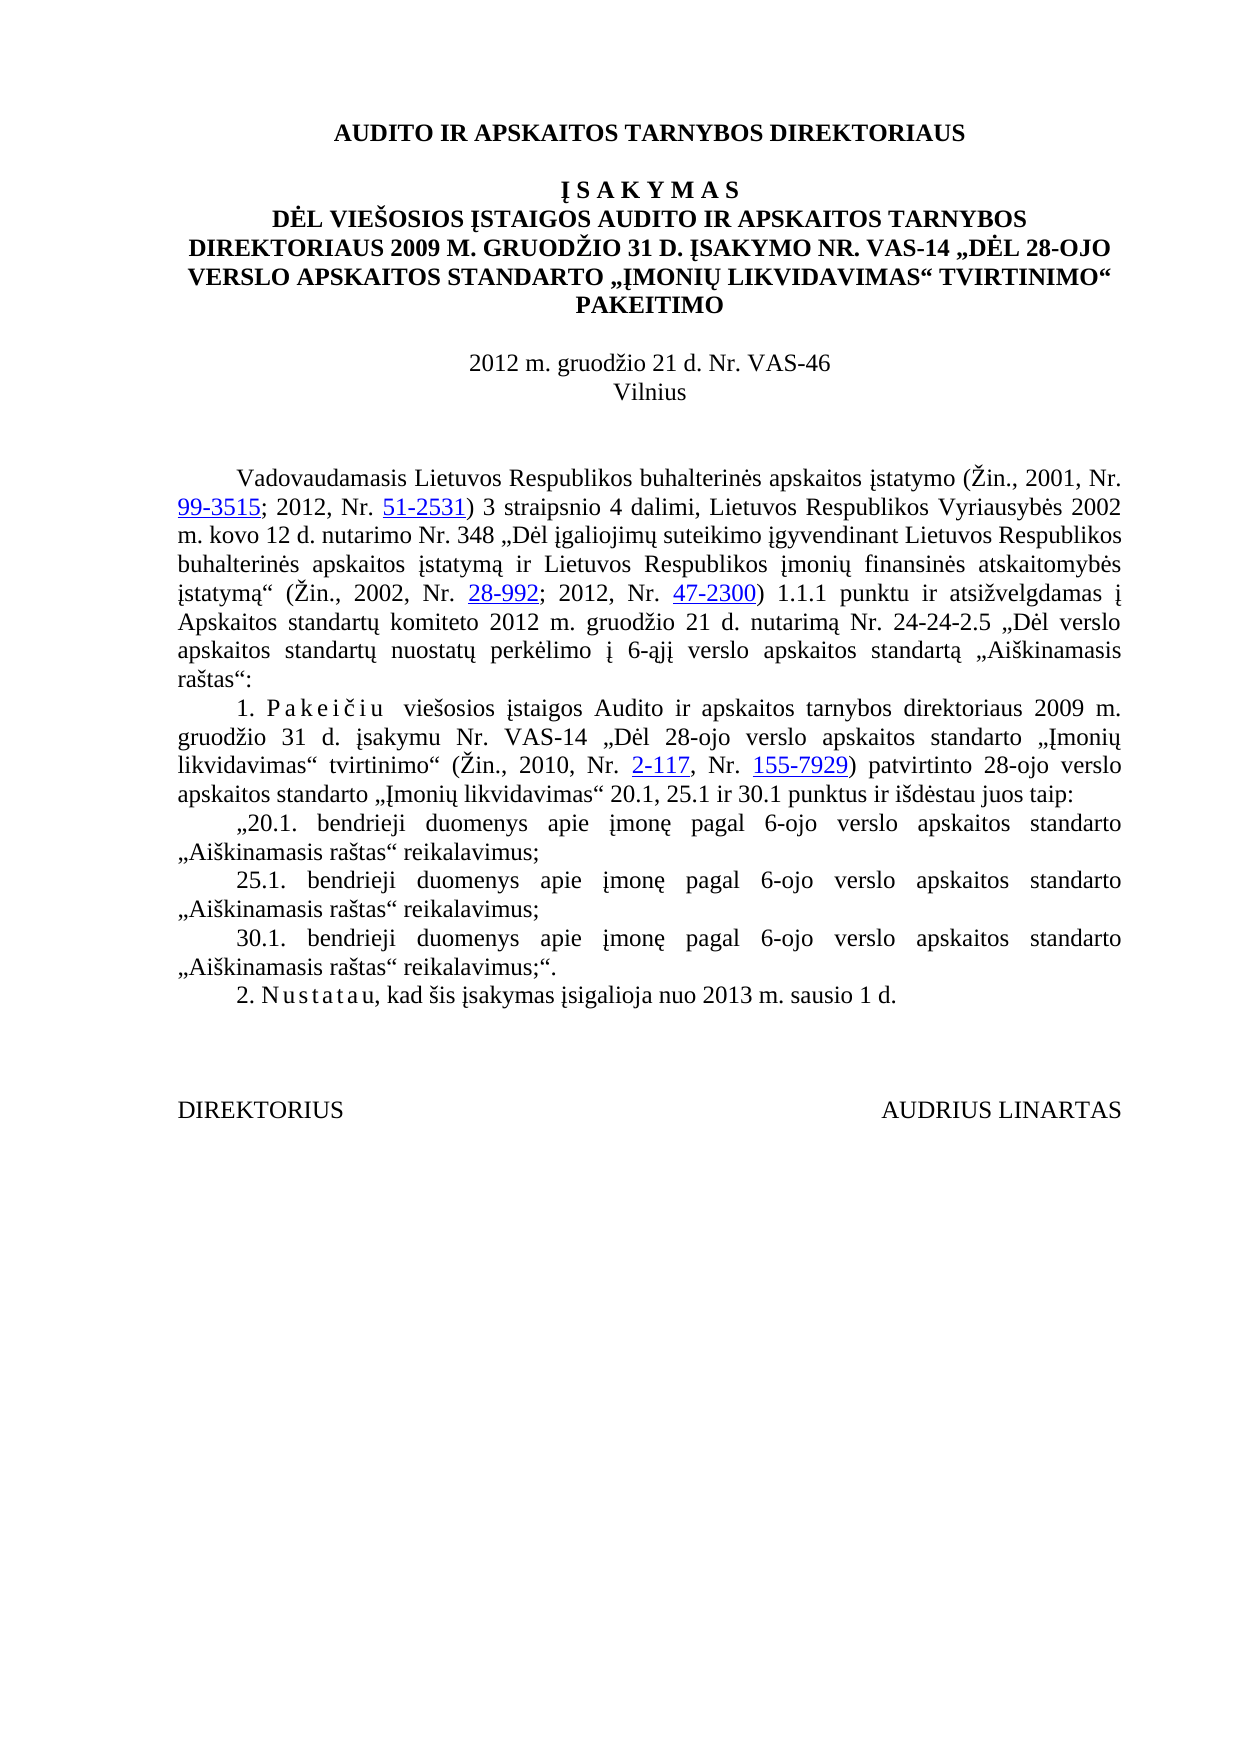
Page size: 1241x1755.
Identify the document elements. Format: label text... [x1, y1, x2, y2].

text Vadovaudamasis Lietuvos Respublikos buhalterinės apskaitos įstatymo (Žin., 2001, Nr. 99-3515; 2012, Nr. 51-2531) 3 straipsnio 4 dalimi, Lietuvos Respublikos Vyriausybės 2002 m. kovo 12 d. nutarimo Nr. 348 „Dėl įgaliojimų suteikimo įgyvendinant Lietuvos Respublikos buhalterinės apskaitos įstatymą ir Lietuvos Respublikos įmonių finansinės atskaitomybės įstatymą“ (Žin., 2002, Nr. 28-992; 2012, Nr. 47-2300) 1.1.1 punktu ir atsižvelgdamas į Apskaitos standartų komiteto 2012 m. gruodžio 21 d. nutarimą Nr. 24-24-2.5 „Dėl verslo apskaitos standartų nuostatų perkėlimo į 6-ąjį verslo apskaitos standartą „Aiškinamasis raštas“: [177, 463, 1122, 693]
text „20.1. bendrieji duomenys apie įmonę pagal 6-ojo verslo apskaitos standarto „Aiškinamasis raštas“ reikalavimus; [177, 808, 1122, 866]
text Vilnius [177, 377, 1122, 406]
text 25.1. bendrieji duomenys apie įmonę pagal 6-ojo verslo apskaitos standarto „Aiškinamasis raštas“ reikalavimus; [177, 866, 1122, 923]
text DĖL VIEŠOSIOS ĮSTAIGOS AUDITO IR APSKAITOS TARNYBOS DIREKTORIAUS 2009 m. gruodžio 31 d. ĮSAKYMO Nr. VAS-14 „DĖL 28-OJO VERSLO APSKAITOS STANDARTO „ĮMONIŲ LIKVIDAVIMAS“ TVIRTINIMO“ PAKEITIMO [177, 204, 1122, 319]
text 1. Pakeičiu viešosios įstaigos Audito ir apskaitos tarnybos direktoriaus 2009 m. gruodžio 31 d. įsakymu Nr. VAS-14 „Dėl 28-ojo verslo apskaitos standarto „Įmonių likvidavimas“ tvirtinimo“ (Žin., 2010, Nr. 2-117, Nr. 155-7929) patvirtinto 28-ojo verslo apskaitos standarto „Įmonių likvidavimas“ 20.1, 25.1 ir 30.1 punktus ir išdėstau juos taip: [177, 693, 1122, 808]
text 30.1. bendrieji duomenys apie įmonę pagal 6-ojo verslo apskaitos standarto „Aiškinamasis raštas“ reikalavimus;“. [177, 923, 1122, 981]
text Audito ir APSKAITOS tarnybOS DIREKTORiAUS [177, 118, 1122, 147]
text 2012 m. gruodžio 21 d. Nr. VAS-46 [177, 348, 1122, 377]
text Į S A K Y M A S [177, 176, 1122, 204]
text Direktorius Audrius Linartas [177, 1096, 1122, 1124]
text 2. Nustatau, kad šis įsakymas įsigalioja nuo 2013 m. sausio 1 d. [177, 981, 1122, 1009]
